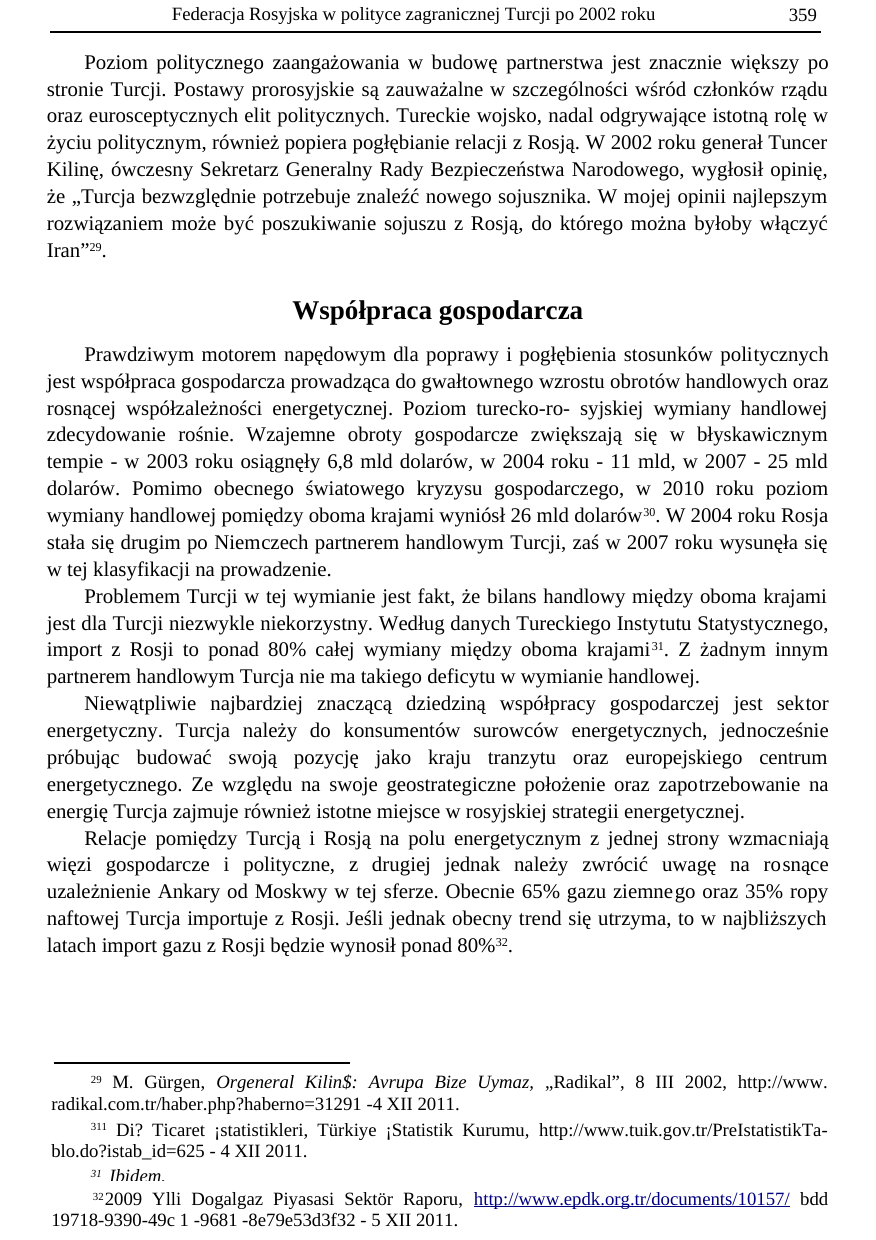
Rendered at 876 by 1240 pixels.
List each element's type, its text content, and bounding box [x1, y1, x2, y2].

text Poziom politycznego zaangażowania w budowę partnerstwa jest znacznie więk­szy po stronie Turcji. Postawy prorosyjskie są zauważalne w szczególności wśród członków rządu oraz eurosceptycznych elit politycznych. Tureckie wojsko, nadal odgrywające istotną rolę w życiu politycznym, również popiera pogłębianie relacji z Rosją. W 2002 roku generał Tuncer Kilinę, ówczesny Sekretarz Generalny Rady Bezpieczeństwa Narodowego, wygłosił opinię, że „Turcja bezwzględnie potrzebuje znaleźć nowego sojusznika. W mojej opinii najlepszym rozwiązaniem może być poszukiwanie sojuszu z Rosją, do którego można byłoby włączyć Iran”29. [47, 50, 828, 262]
text 32 2009 Ylli Dogalgaz Piyasasi Sektör Raporu, http://www.epdk.org.tr/documents/10157/ bdd 19718-9390-49c 1 -9681 -8e79e53d3f32 - 5 XII 2011. [51, 1188, 828, 1231]
text 311 Di? Ticaret ¡statistikleri, Türkiye ¡Statistik Kurumu, http://www.tuik.gov.tr/PreIstatistikTa- blo.do?istab_id=625 - 4 XII 2011. [51, 1119, 828, 1162]
text Federacja Rosyjska w polityce zagranicznej Turcji po 2002 roku [172, 3, 698, 25]
subtitle Współpraca gospodarcza [47, 294, 828, 325]
text 29 Μ. Gürgen, Orgeneral Kilin$: Avrupa Bize Uymaz, „Radikal”, 8 III 2002, http://www. radikal.com.tr/haber.php?haberno=31291 -4 XII 2011. [51, 1071, 828, 1114]
text Prawdziwym motorem napędowym dla poprawy i pogłębienia stosunków poli­tycznych jest współpraca gospodarcza prowadząca do gwałtownego wzrostu obro­tów handlowych oraz rosnącej współzależności energetycznej. Poziom turecko-ro- syjskiej wymiany handlowej zdecydowanie rośnie. Wzajemne obroty gospodarcze zwiększają się w błyskawicznym tempie - w 2003 roku osiągnęły 6,8 mld dolarów, w 2004 roku - 11 mld, w 2007 - 25 mld dolarów. Pomimo obecnego światowego kryzysu gospodarczego, w 2010 roku poziom wymiany handlowej pomiędzy oboma krajami wyniósł 26 mld dolarów30. W 2004 roku Rosja stała się drugim po Niem­czech partnerem handlowym Turcji, zaś w 2007 roku wysunęła się w tej klasyfikacji na prowadzenie. [47, 342, 828, 581]
text 31 Ibidem. [51, 1165, 828, 1180]
text 359 [788, 4, 823, 25]
text Problemem Turcji w tej wymianie jest fakt, że bilans handlowy między oboma krajami jest dla Turcji niezwykle niekorzystny. Według danych Tureckiego Insty­tutu Statystycznego, import z Rosji to ponad 80% całej wymiany między oboma krajami31. Z żadnym innym partnerem handlowym Turcja nie ma takiego deficytu w wymianie handlowej. [47, 583, 828, 688]
text Relacje pomiędzy Turcją i Rosją na polu energetycznym z jednej strony wzmac­niają więzi gospodarcze i polityczne, z drugiej jednak należy zwrócić uwagę na ro­snące uzależnienie Ankary od Moskwy w tej sferze. Obecnie 65% gazu ziemne­go oraz 35% ropy naftowej Turcja importuje z Rosji. Jeśli jednak obecny trend się utrzyma, to w najbliższych latach import gazu z Rosji będzie wynosił ponad 80%32. [47, 825, 828, 957]
text Niewątpliwie najbardziej znaczącą dziedziną współpracy gospodarczej jest sek­tor energetyczny. Turcja należy do konsumentów surowców energetycznych, jed­nocześnie próbując budować swoją pozycję jako kraju tranzytu oraz europejskiego centrum energetycznego. Ze względu na swoje geostrategiczne położenie oraz zapo­trzebowanie na energię Turcja zajmuje również istotne miejsce w rosyjskiej strategii energetycznej. [47, 691, 828, 823]
